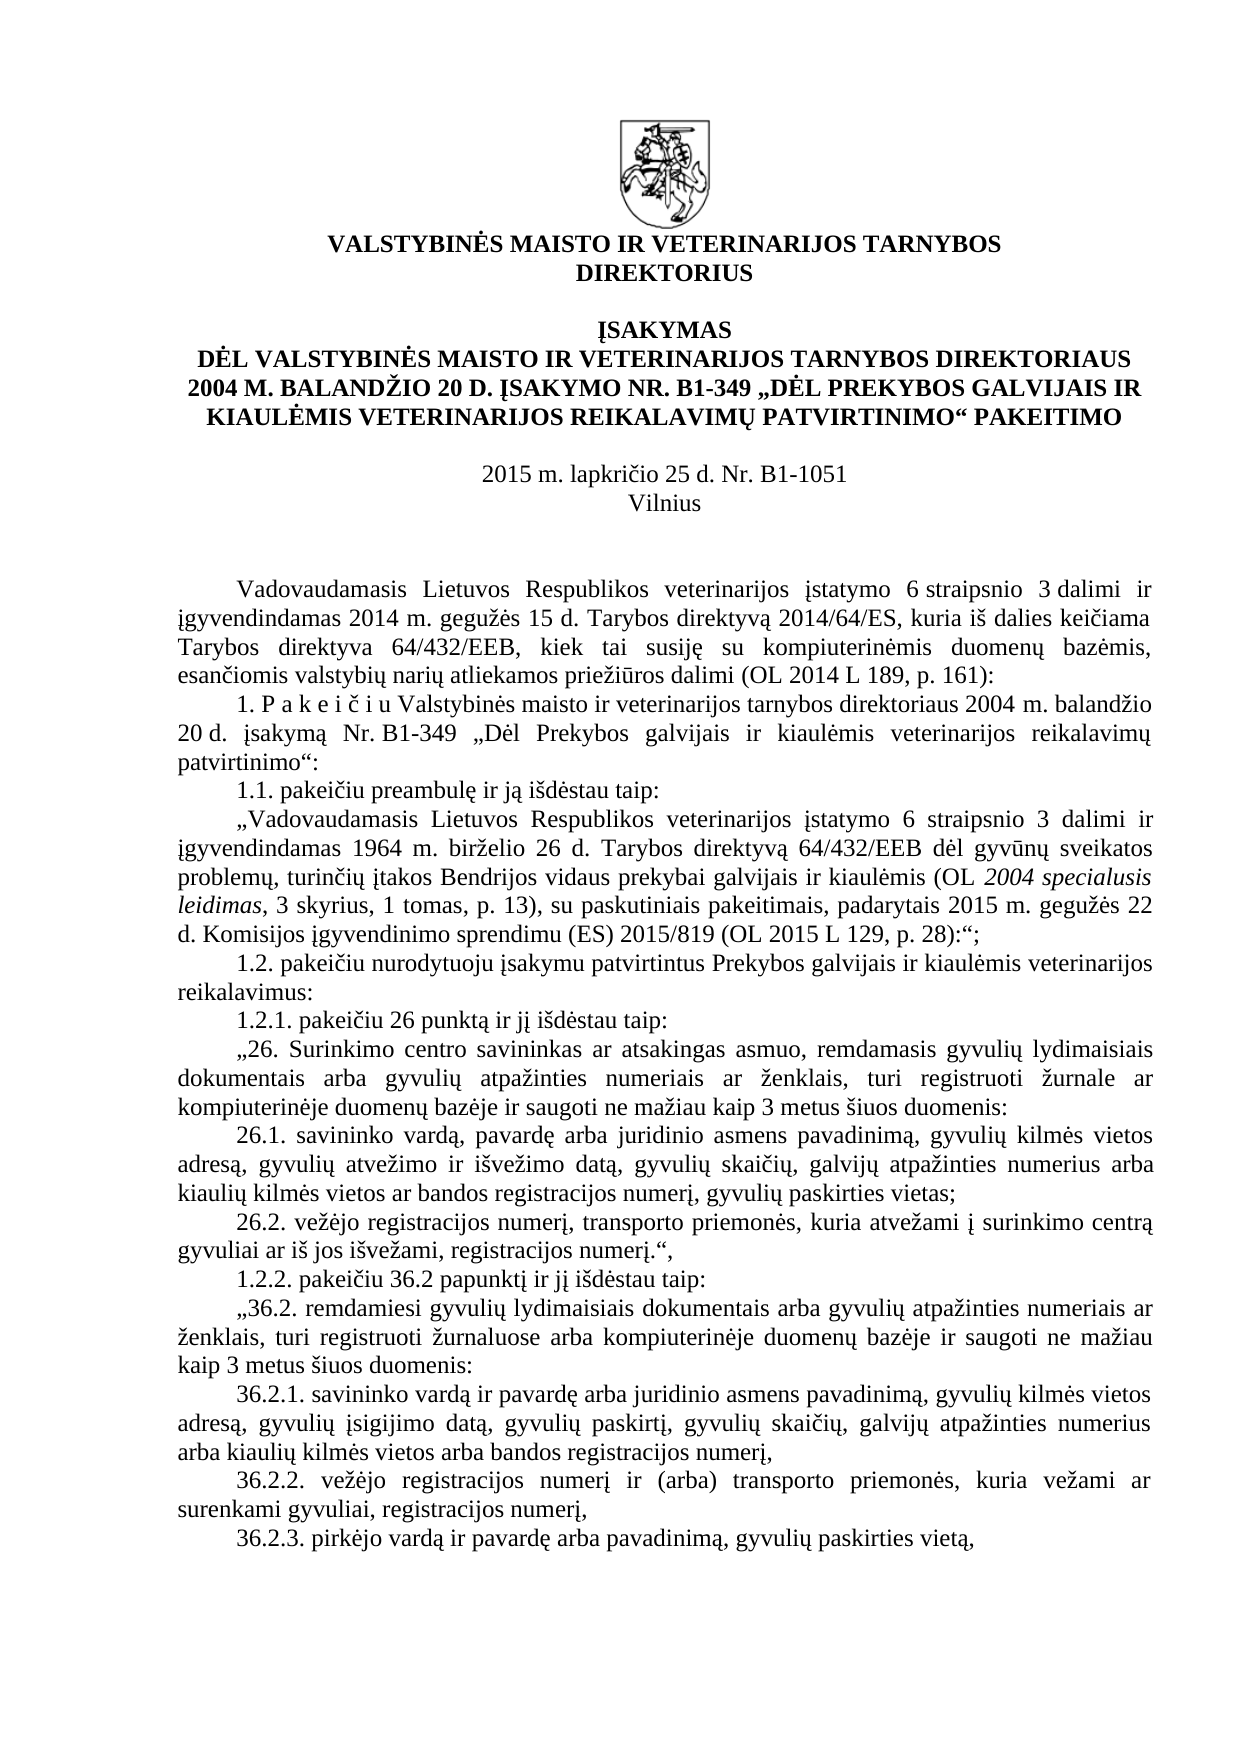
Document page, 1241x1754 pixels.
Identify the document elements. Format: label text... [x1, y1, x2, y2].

text 36.2.3. pirkėjo vardą ir pavardę arba pavadinimą, gyvulių paskirties vietą, [177, 1523, 1152, 1552]
text Vadovaudamasis Lietuvos Respublikos veterinarijos įstatymo 6 straipsnio 3 dalimi ir įgyvendindamas 2014 m. gegužės 15 d. Tarybos direktyvą 2014/64/ES, kuria iš dalies keičiama Tarybos direktyva 64/432/EEB, kiek tai susiję su kompiuterinėmis duomenų bazėmis, esančiomis valstybių narių atliekamos priežiūros dalimi (OL 2014 L 189, p. 161): [177, 574, 1152, 689]
text 1.1. pakeičiu preambulę ir ją išdėstau taip: [177, 775, 1154, 804]
text „36.2. remdamiesi gyvulių lydimaisiais dokumentais arba gyvulių atpažinties numeriais ar ženklais, turi registruoti žurnaluose arba kompiuterinėje duomenų bazėje ir saugoti ne mažiau kaip 3 metus šiuos duomenis: [177, 1293, 1154, 1379]
text „Vadovaudamasis Lietuvos Respublikos veterinarijos įstatymo 6 straipsnio 3 dalimi ir įgyvendindamas 1964 m. birželio 26 d. Tarybos direktyvą 64/432/EEB dėl gyvūnų sveikatos problemų, turinčių įtakos Bendrijos vidaus prekybai galvijais ir kiaulėmis (OL 2004 specialusis leidimas, 3 skyrius, 1 tomas, p. 13), su paskutiniais pakeitimais, padarytais 2015 m. gegužės 22 d. Komisijos įgyvendinimo sprendimu (ES) 2015/819 (OL 2015 L 129, p. 28):“; [177, 804, 1154, 948]
text 36.2.1. savininko vardą ir pavardę arba juridinio asmens pavadinimą, gyvulių kilmės vietos adresą, gyvulių įsigijimo datą, gyvulių paskirtį, gyvulių skaičių, galvijų atpažinties numerius arba kiaulių kilmės vietos arba bandos registracijos numerį, [177, 1379, 1152, 1465]
text 1.2.2. pakeičiu 36.2 papunktį ir jį išdėstau taip: [177, 1264, 1154, 1293]
text 26.1. savininko vardą, pavardę arba juridinio asmens pavadinimą, gyvulių kilmės vietos adresą, gyvulių atvežimo ir išvežimo datą, gyvulių skaičių, galvijų atpažinties numerius arba kiaulių kilmės vietos ar bandos registracijos numerį, gyvulių paskirties vietas; [177, 1120, 1154, 1207]
text „26. Surinkimo centro savininkas ar atsakingas asmuo, remdamasis gyvulių lydimaisiais dokumentais arba gyvulių atpažinties numeriais ar ženklais, turi registruoti žurnale ar kompiuterinėje duomenų bazėje ir saugoti ne mažiau kaip 3 metus šiuos duomenis: [177, 1034, 1154, 1120]
text DĖL VALSTYBINĖS MAISTO IR VETERINARIJOS TARNYBOS DIREKTORIAUS 2004 M. BALANDŽIO 20 D. ĮSAKYMO Nr. B1-349 „DĖL PREKYBOS GALVIJAIS IR KIAULĖMIS VETERINARIJOS REIKALAVIMŲ PATVIRTINIMO“ PAKEITIMO [177, 344, 1152, 430]
text 26.2. vežėjo registracijos numerį, transporto priemonės, kuria atvežami į surinkimo centrą gyvuliai ar iš jos išvežami, registracijos numerį.“, [177, 1207, 1154, 1264]
text 1.2.1. pakeičiu 26 punktą ir jį išdėstau taip: [177, 1005, 1154, 1034]
text ĮSAKYMAS [177, 315, 1152, 344]
text VALSTYBINĖS MAISTO IR VETERINARIJOS TARNYBOS [177, 229, 1152, 258]
text 36.2.2. vežėjo registracijos numerį ir (arba) transporto priemonės, kuria vežami ar surenkami gyvuliai, registracijos numerį, [177, 1465, 1152, 1523]
text Vilnius [177, 488, 1152, 517]
text 1.2. pakeičiu nurodytuoju įsakymu patvirtintus Prekybos galvijais ir kiaulėmis veterinarijos reikalavimus: [177, 948, 1154, 1005]
text 2015 m. lapkričio 25 d. Nr. B1-1051 [177, 459, 1152, 488]
text DIREKTORIUS [177, 258, 1152, 287]
text 1. P a k e i č i u Valstybinės maisto ir veterinarijos tarnybos direktoriaus 2004 m. balandžio 20 d. įsakymą Nr. B1-349 „Dėl Prekybos galvijais ir kiaulėmis veterinarijos reikalavimų patvirtinimo“: [177, 689, 1152, 775]
